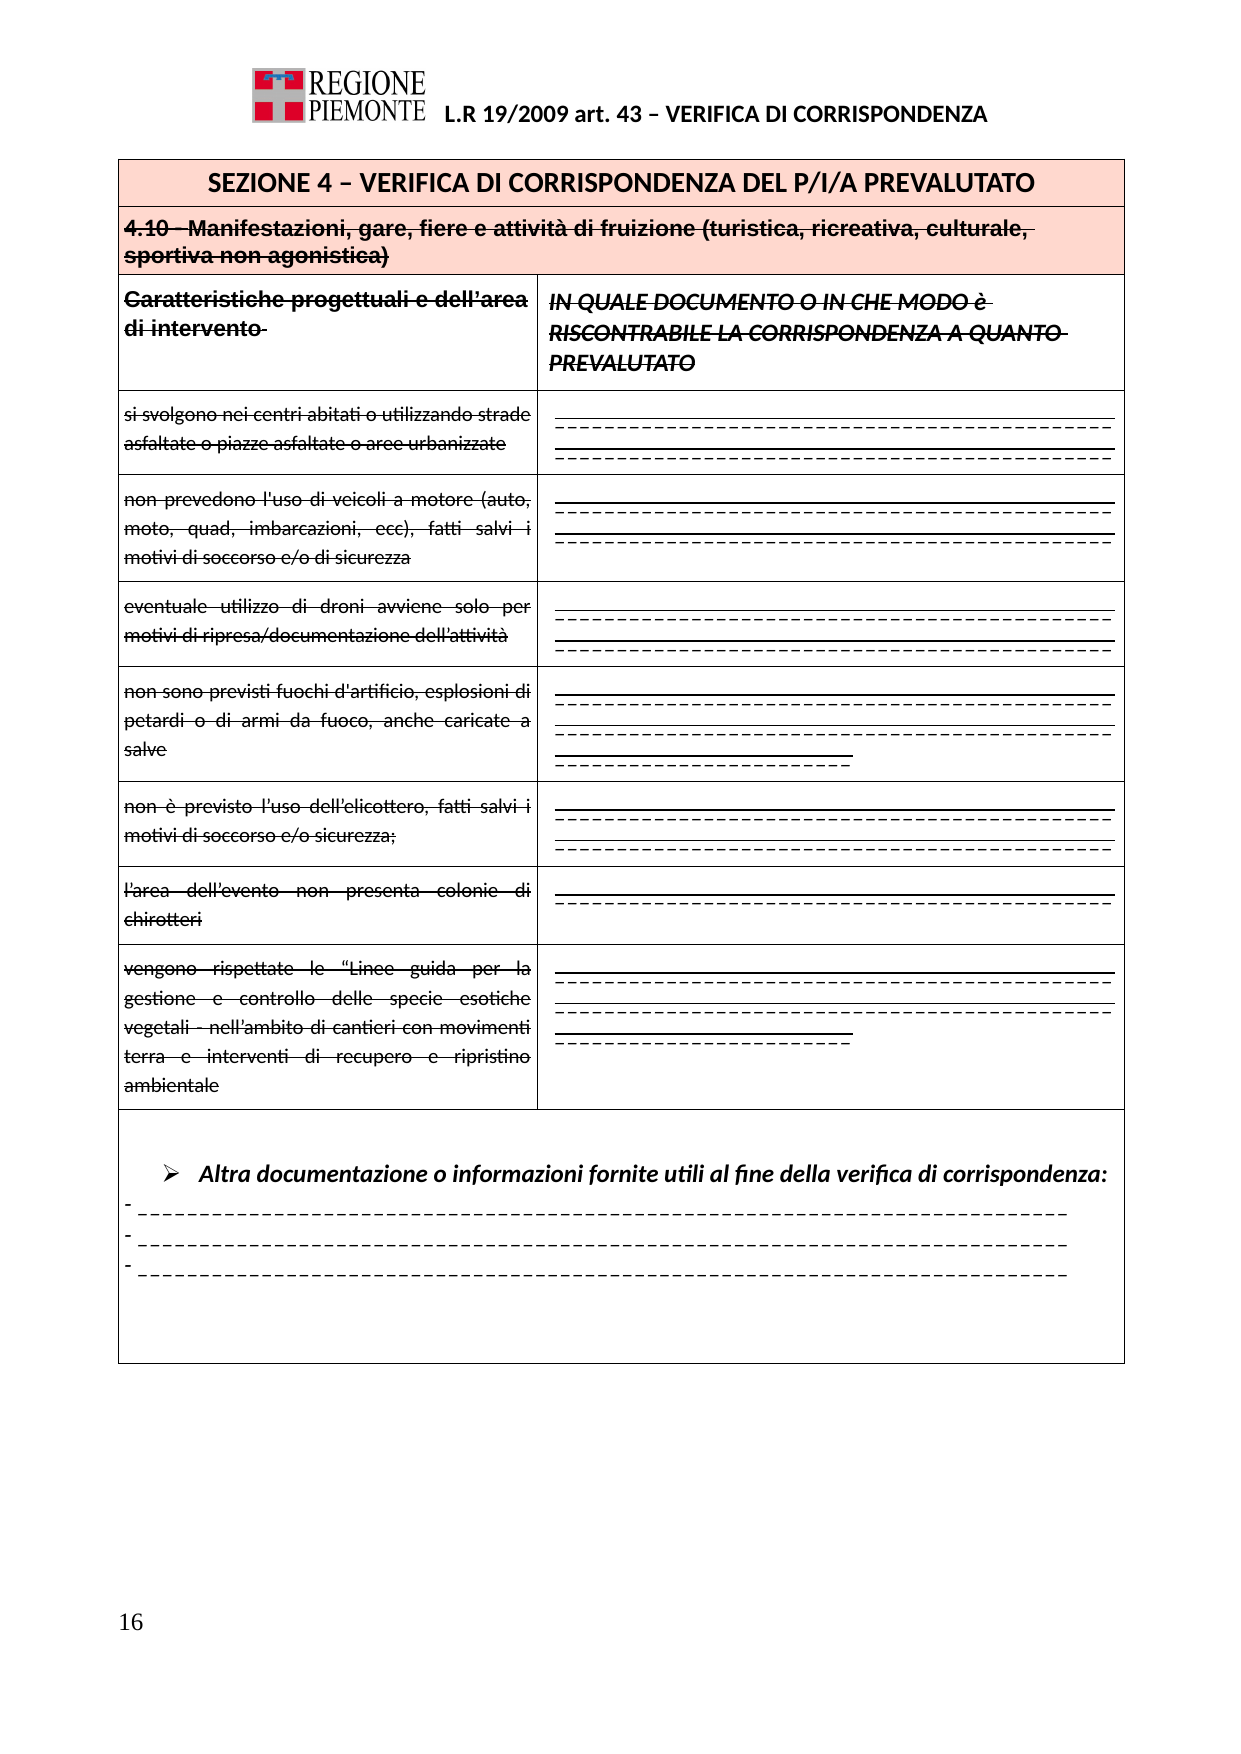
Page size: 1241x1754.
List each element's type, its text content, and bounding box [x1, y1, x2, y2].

table_header SEZIONE 4 – VERIFICA DI CORRISPONDENZA DEL P/I/A PREVALUTATO [119, 160, 1124, 206]
table_cell non sono previsti fuochi d'artificio, esplosioni di petardi o di armi da fuoco, anche caricate a salve [119, 667, 537, 781]
table_cell _____________________________________________ [538, 867, 1124, 944]
table_cell non prevedono l'uso di veicoli a motore (auto, moto, quad, imbarcazioni, ecc), fatti salvi i motivi di soccorso e/o di sicurezza [119, 475, 537, 581]
table_cell IN QUALE DOCUMENTO O IN CHE MODO è RISCONTRABILE LA CORRISPONDENZA A QUANTO PREVALUTATO [538, 275, 1124, 389]
table_cell si svolgono nei centri abitati o utilizzando strade asfaltate o piazze asfaltate o aree urbanizzate [119, 391, 537, 474]
table_cell Altra documentazione o informazioni fornite utili al fine della verifica di corrispondenza: - ___________________________________________________________________________ - ___________________________________________________________________________ - ___________________________________________________________________________ [119, 1110, 1124, 1363]
table_cell 4.10 - Manifestazioni, gare, fiere e attività di fruizione (turistica, ricreativa, culturale, sportiva non agonistica) [119, 207, 1124, 274]
table_cell __________________________________________________________________________________________ [538, 582, 1124, 666]
table_cell __________________________________________________________________________________________ [538, 475, 1124, 581]
table_cell __________________________________________________________________________________________________________________ [538, 667, 1124, 781]
table_cell __________________________________________________________________________________________ [538, 391, 1124, 474]
table_cell __________________________________________________________________________________________ [538, 782, 1124, 866]
table_cell non è previsto l’uso dell’elicottero, fatti salvi i motivi di soccorso e/o sicurezza; [119, 782, 537, 866]
picture [252, 68, 426, 123]
table_cell __________________________________________________________________________________________________________________ [538, 945, 1124, 1109]
table_cell l’area dell’evento non presenta colonie di chirotteri [119, 867, 537, 944]
table_cell eventuale utilizzo di droni avviene solo per motivi di ripresa/documentazione dell’attività [119, 582, 537, 666]
table_cell vengono rispettate le “Linee guida per la gestione e controllo delle specie esotiche vegetali - nell’ambito di cantieri con movimenti terra e interventi di recupero e ripristino ambientale [119, 945, 537, 1109]
table_cell Caratteristiche progettuali e dell’area di intervento [119, 275, 537, 389]
